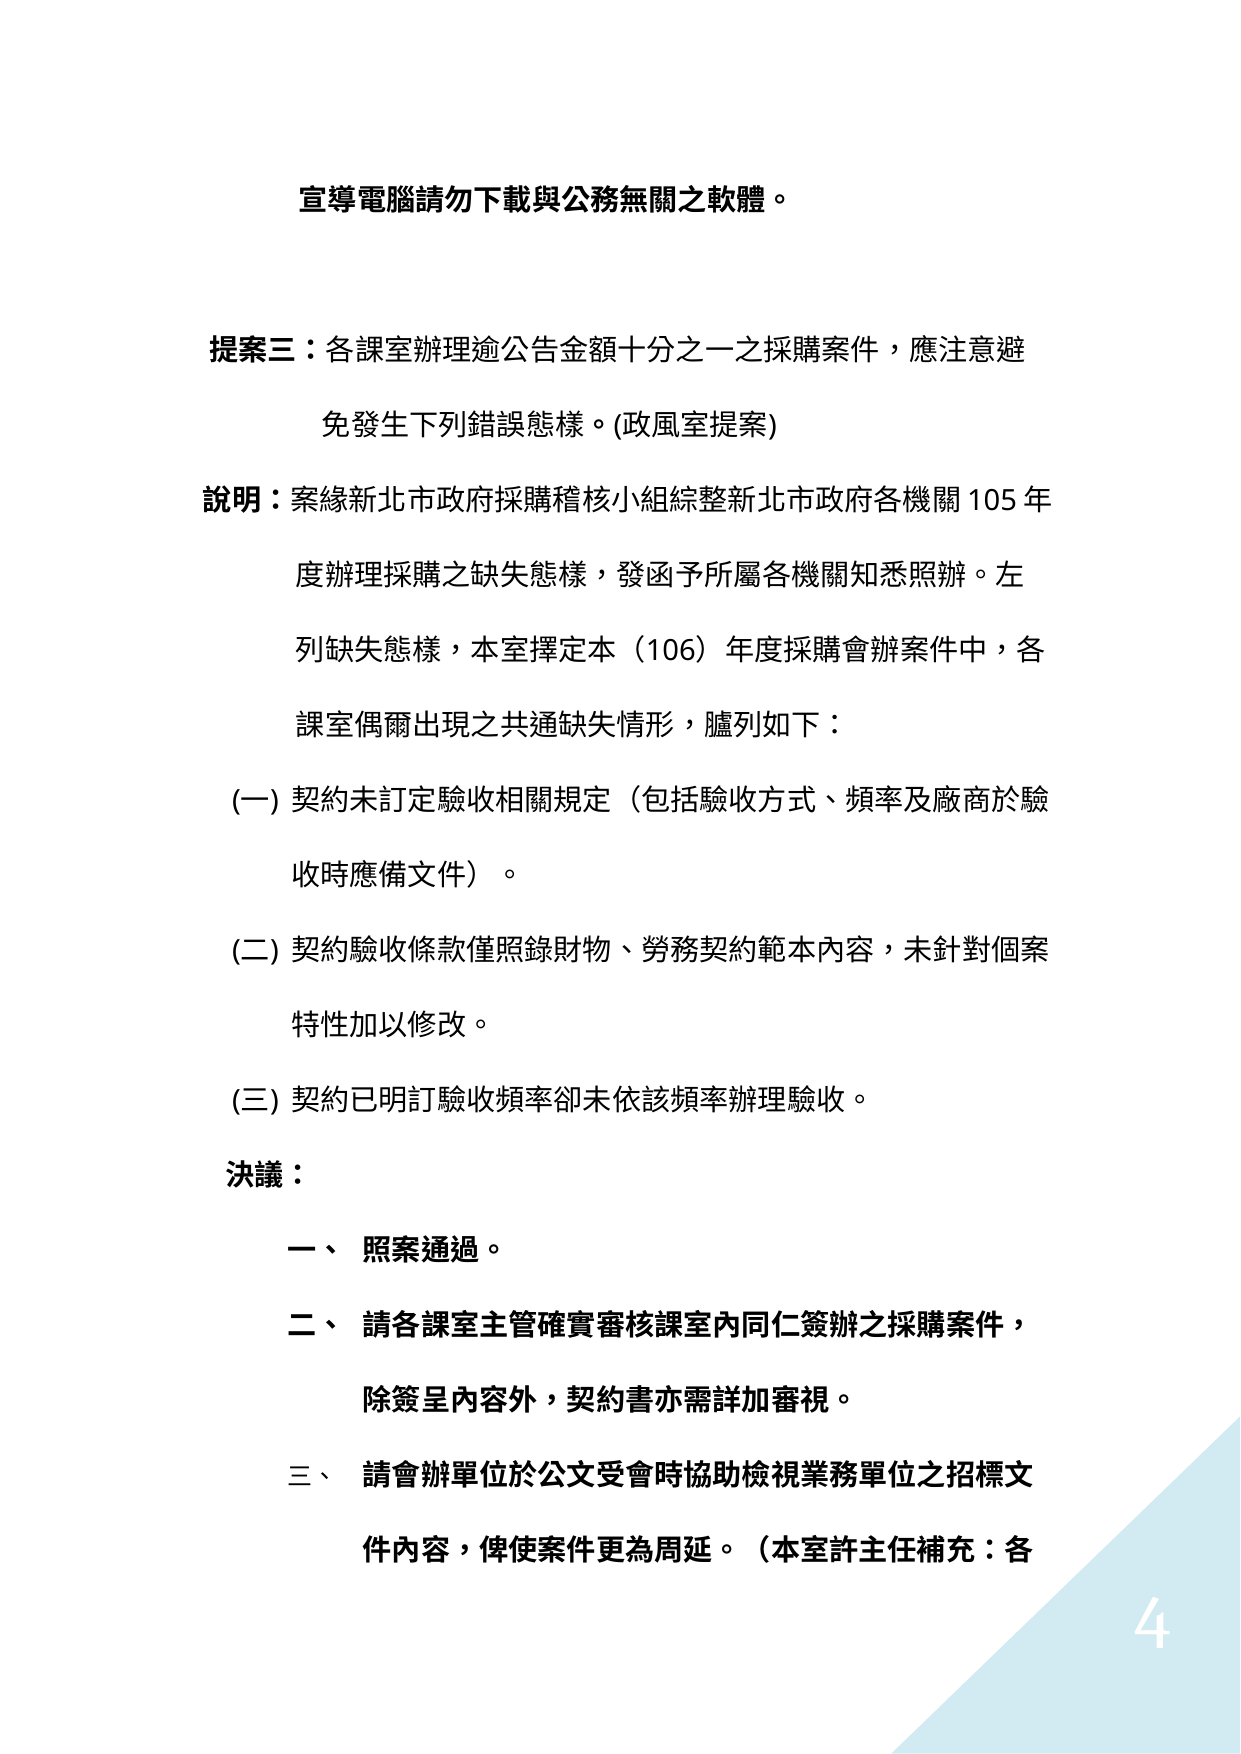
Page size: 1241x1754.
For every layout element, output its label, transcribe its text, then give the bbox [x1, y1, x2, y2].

text 宣導電腦請勿下載與公務無關之軟體。 [187, 154, 1053, 229]
list 請會辦單位於公文受會時協助檢視業務單位之招標文件內容，俾使案件更為周延。（本室許主任補充：各課室簽辦之採購案件如對於招標文件內容有不明瞭或疑義之處，可先行與本室或秘書室共同討論取得共識，俾節省公文往返時間，促進採購效率。） [287, 1429, 1053, 1579]
text 提案三：各課室辦理逾公告金額十分之一之採購案件，應注意避免發生下列錯誤態樣。(政風室提案) [209, 304, 1053, 454]
list 請各課室主管確實審核課室內同仁簽辦之採購案件，除簽呈內容外，契約書亦需詳加審視。 [287, 1279, 1053, 1429]
text 說明：案緣新北市政府採購稽核小組綜整新北市政府各機關105年度辦理採購之缺失態樣，發函予所屬各機關知悉照辦。左列缺失態樣，本室擇定本（106）年度採購會辦案件中，各課室偶爾出現之共通缺失情形，臚列如下： [187, 454, 1053, 754]
list 照案通過。 [287, 1204, 1053, 1279]
list 契約已明訂驗收頻率卻未依該頻率辦理驗收。 [232, 1054, 1053, 1129]
list 契約未訂定驗收相關規定（包括驗收方式、頻率及廠商於驗收時應備文件）。 [232, 754, 1053, 904]
list 契約驗收條款僅照錄財物、勞務契約範本內容，未針對個案特性加以修改。 [232, 904, 1053, 1054]
text 決議： [187, 1129, 1053, 1204]
